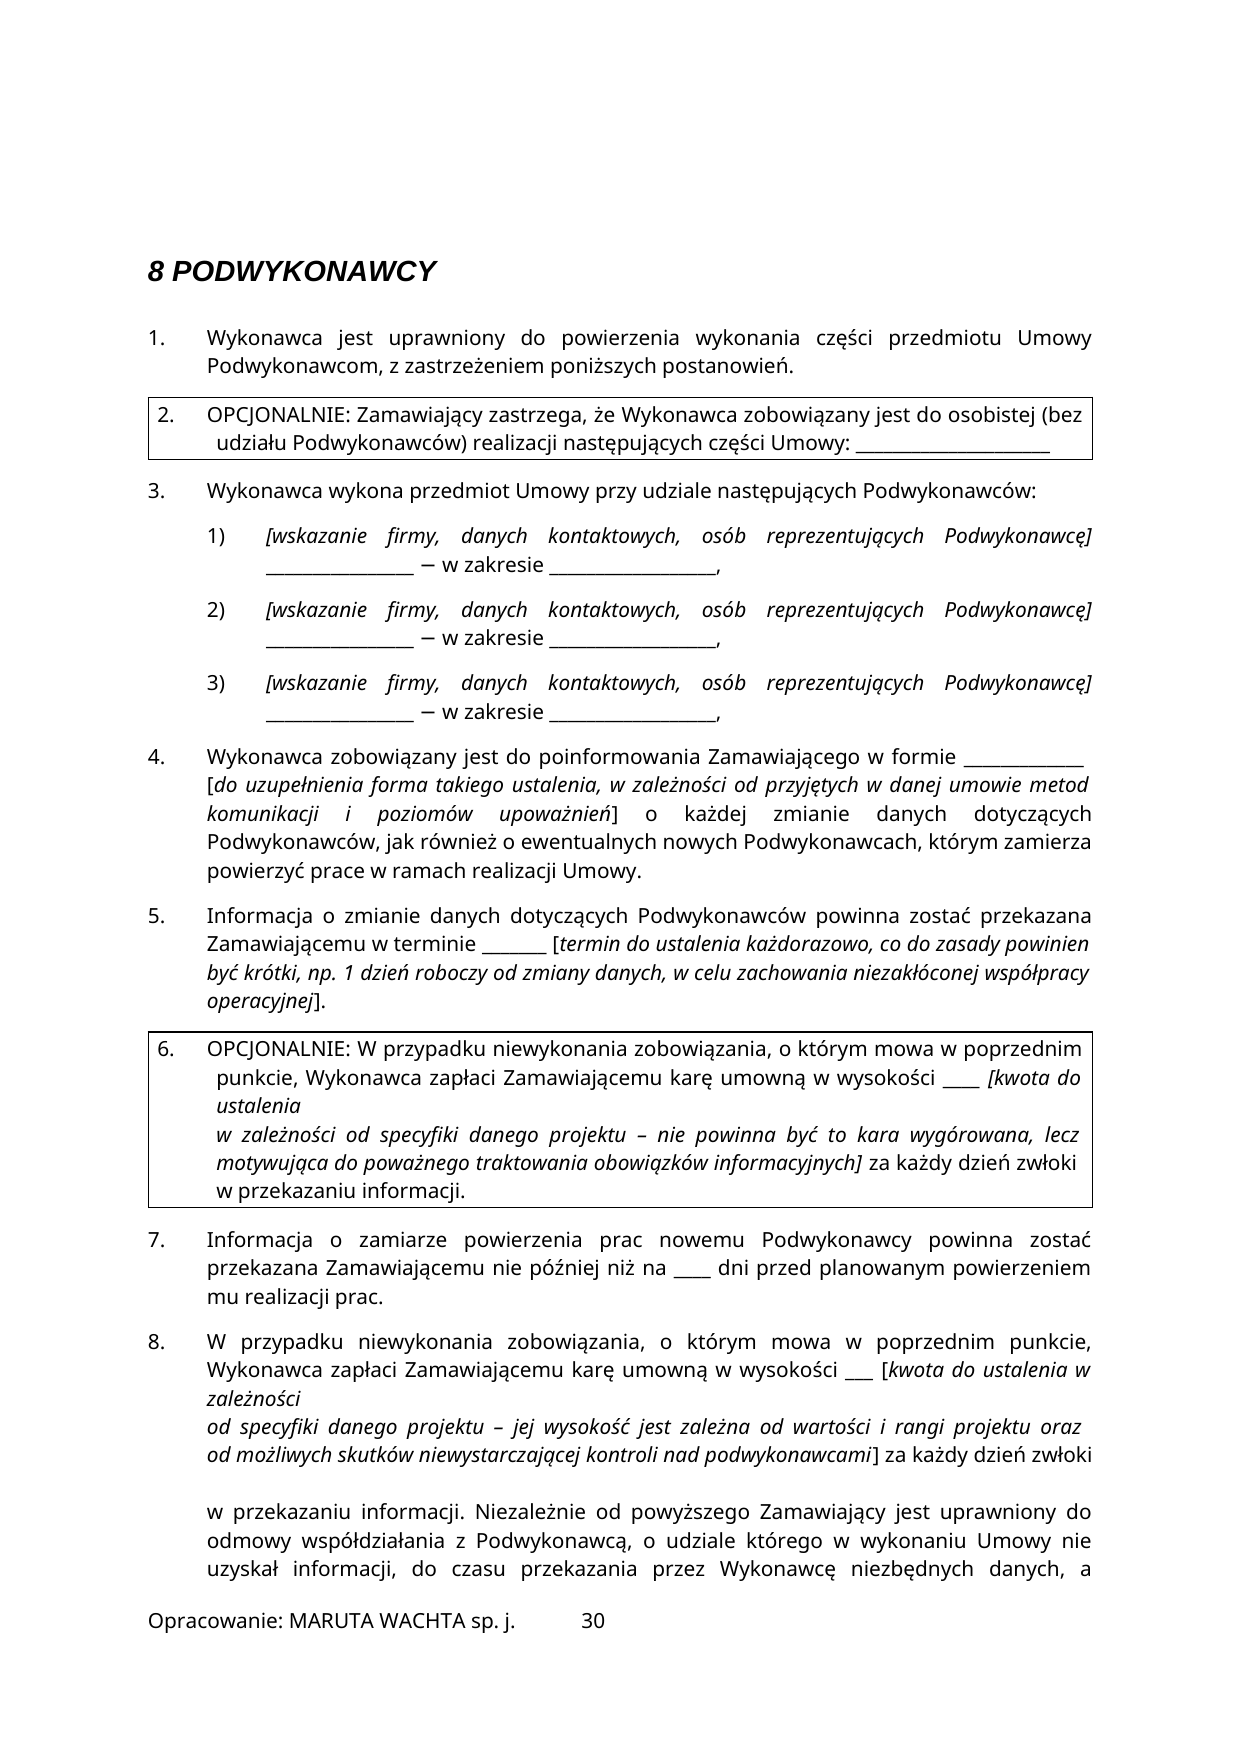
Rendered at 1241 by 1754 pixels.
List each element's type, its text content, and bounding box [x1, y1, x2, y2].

list Wykonawca zobowiązany jest do poinformowania Zamawiającego w formie _____________ [do uzupełnienia forma takiego ustalenia, w zależności od przyjętych w danej umowie metod komunikacji i poziomów upoważnień] o każdej zmianie danych dotyczących Podwykonawców, jak również o ewentualnych nowych Podwykonawcach, którym zamierza powierzyć prace w ramach realizacji Umowy. [148, 742, 1093, 884]
list [wskazanie firmy, danych kontaktowych, osób reprezentujących Podwykonawcę] ________________ − w zakresie __________________, [207, 521, 1093, 578]
list W przypadku niewykonania zobowiązania, o którym mowa w poprzednim punkcie, Wykonawca zapłaci Zamawiającemu karę umowną w wysokości ___ [kwota do ustalenia w zależności od specyfiki danego projektu – jej wysokość jest zależna od wartości i rangi projektu oraz od możliwych skutków niewystarczającej kontroli nad podwykonawcami] za każdy dzień zwłoki w przekazaniu informacji. Niezależnie od powyższego Zamawiający jest uprawniony do odmowy współdziałania z Podwykonawcą, o udziale którego w wykonaniu Umowy nie uzyskał informacji, do czasu przekazania przez Wykonawcę niezbędnych danych, a [148, 1327, 1093, 1583]
list Wykonawca jest uprawniony do powierzenia wykonania części przedmiotu Umowy Podwykonawcom, z zastrzeżeniem poniższych postanowień. [148, 323, 1093, 380]
list Informacja o zamiarze powierzenia prac nowemu Podwykonawcy powinna zostać przekazana Zamawiającemu nie później niż na ____ dni przed planowanym powierzeniem mu realizacji prac. [148, 1225, 1093, 1310]
list [wskazanie firmy, danych kontaktowych, osób reprezentujących Podwykonawcę] ________________ − w zakresie __________________, [207, 595, 1093, 652]
list Wykonawca wykona przedmiot Umowy przy udziale następujących Podwykonawców: [148, 476, 1093, 505]
list Informacja o zmianie danych dotyczących Podwykonawców powinna zostać przekazana Zamawiającemu w terminie _______ [termin do ustalenia każdorazowo, co do zasady powinien być krótki, np. 1 dzień roboczy od zmiany danych, w celu zachowania niezakłóconej współpracy operacyjnej]. [148, 901, 1093, 1015]
list [wskazanie firmy, danych kontaktowych, osób reprezentujących Podwykonawcę] ________________ − w zakresie __________________, [207, 668, 1093, 725]
subtitle 8 PODWYKONAWCY [148, 254, 1093, 288]
list OPCJONALNIE: W przypadku niewykonania zobowiązania, o którym mowa w poprzednim punkcie, Wykonawca zapłaci Zamawiającemu karę umowną w wysokości ____ [kwota do ustalenia w zależności od specyfiki danego projektu – nie powinna być to kara wygórowana, lecz motywująca do poważnego traktowania obowiązków informacyjnych] za każdy dzień zwłoki w przekazaniu informacji. [149, 1033, 1092, 1207]
list OPCJONALNIE: Zamawiający zastrzega, że Wykonawca zobowiązany jest do osobistej (bez udziału Podwykonawców) realizacji następujących części Umowy: _____________________ [149, 398, 1092, 459]
